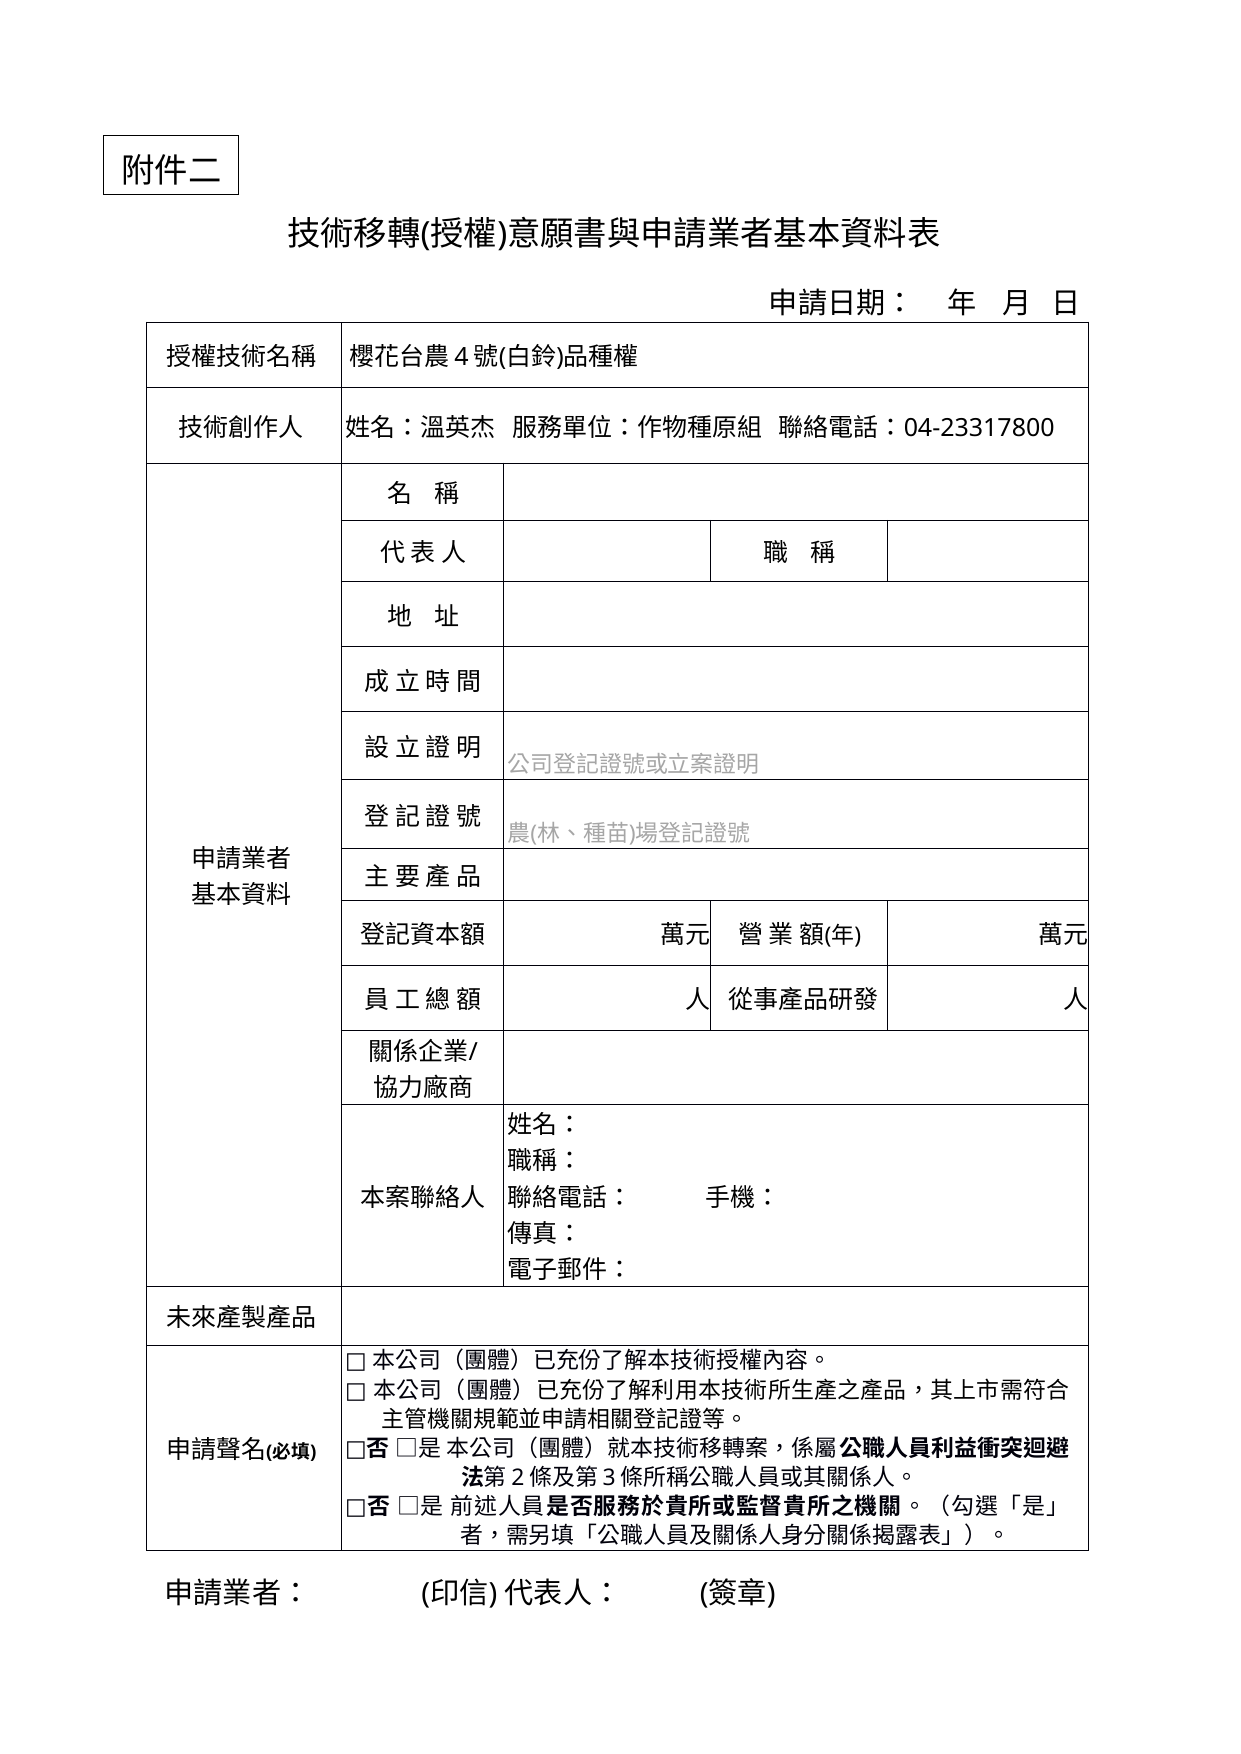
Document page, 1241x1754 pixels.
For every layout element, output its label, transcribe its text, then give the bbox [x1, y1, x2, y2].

table_cell 萬元 [504, 901, 710, 965]
table_cell 代 表 人 [342, 521, 503, 581]
table_cell [504, 849, 1088, 900]
table_cell 員 工 總 額 [342, 966, 503, 1030]
table_cell 申請業者 基本資料 [147, 464, 341, 1286]
table_cell [504, 1031, 1088, 1103]
table_cell 登記資本額 [342, 901, 503, 965]
table_cell 公司登記證號或立案證明 [504, 712, 1088, 779]
table_header 授權技術名稱 [147, 323, 341, 387]
text 技術移轉(授權)意願書與申請業者基本資料表 [150, 207, 1077, 255]
table_cell 地 址 [342, 582, 503, 646]
table_cell [504, 647, 1088, 711]
table_header 櫻花台農4號(白鈴)品種權 [342, 323, 1088, 387]
text 附件二 [119, 144, 223, 186]
table_cell 姓名：溫英杰 服務單位：作物種原組 聯絡電話：04-23317800 [342, 388, 1088, 463]
table_cell 人 [888, 966, 1088, 1030]
table_cell 營 業 額(年) [711, 901, 887, 965]
table_cell 關係企業/ 協力廠商 [342, 1031, 503, 1103]
table_cell [504, 464, 1088, 520]
table_cell 姓名： 職稱： 聯絡電話： 手機： 傳真： 電子郵件： [504, 1105, 1088, 1286]
table_cell [504, 521, 710, 581]
table_cell 名 稱 [342, 464, 503, 520]
table_cell 未來產製產品 [147, 1287, 341, 1344]
text 申請業者： (印信) 代表人： (簽章) [135, 1569, 1095, 1612]
table_cell 從事產品研發 [711, 966, 887, 1030]
table_cell 登 記 證 號 [342, 780, 503, 848]
table_cell □ 本公司（團體）已充份了解本技術授權內容。 □ 本公司（團體）已充份了解利用本技術所生產之產品，其上市需符合主管機關規範並申請相關登記證等。 □否 □是 本公司（團體）就本技術移轉案，係屬公職人員利益衝突迴避法第2條及第3條所稱公職人員或其關係人。 □否 □是 前述人員是否服務於貴所或監督貴所之機關。（勾選「是」者，需另填「公職人員及關係人身分關係揭露表」）。 [342, 1346, 1088, 1550]
table_cell [504, 582, 1088, 646]
table_cell 人 [504, 966, 710, 1030]
table_cell 技術創作人 [147, 388, 341, 463]
table_cell 主 要 產 品 [342, 849, 503, 900]
table_cell 農(林、種苗)場登記證號 [504, 780, 1088, 848]
table_cell 職 稱 [711, 521, 887, 581]
text 申請日期： 年 月 日 [150, 279, 1080, 322]
table_cell [342, 1287, 1088, 1344]
table_cell 本案聯絡人 [342, 1105, 503, 1286]
table_cell 申請聲名(必填) [147, 1346, 341, 1550]
table_cell 成 立 時 間 [342, 647, 503, 711]
table_cell [888, 521, 1088, 581]
table_cell 設 立 證 明 [342, 712, 503, 779]
table_cell 萬元 [888, 901, 1088, 965]
